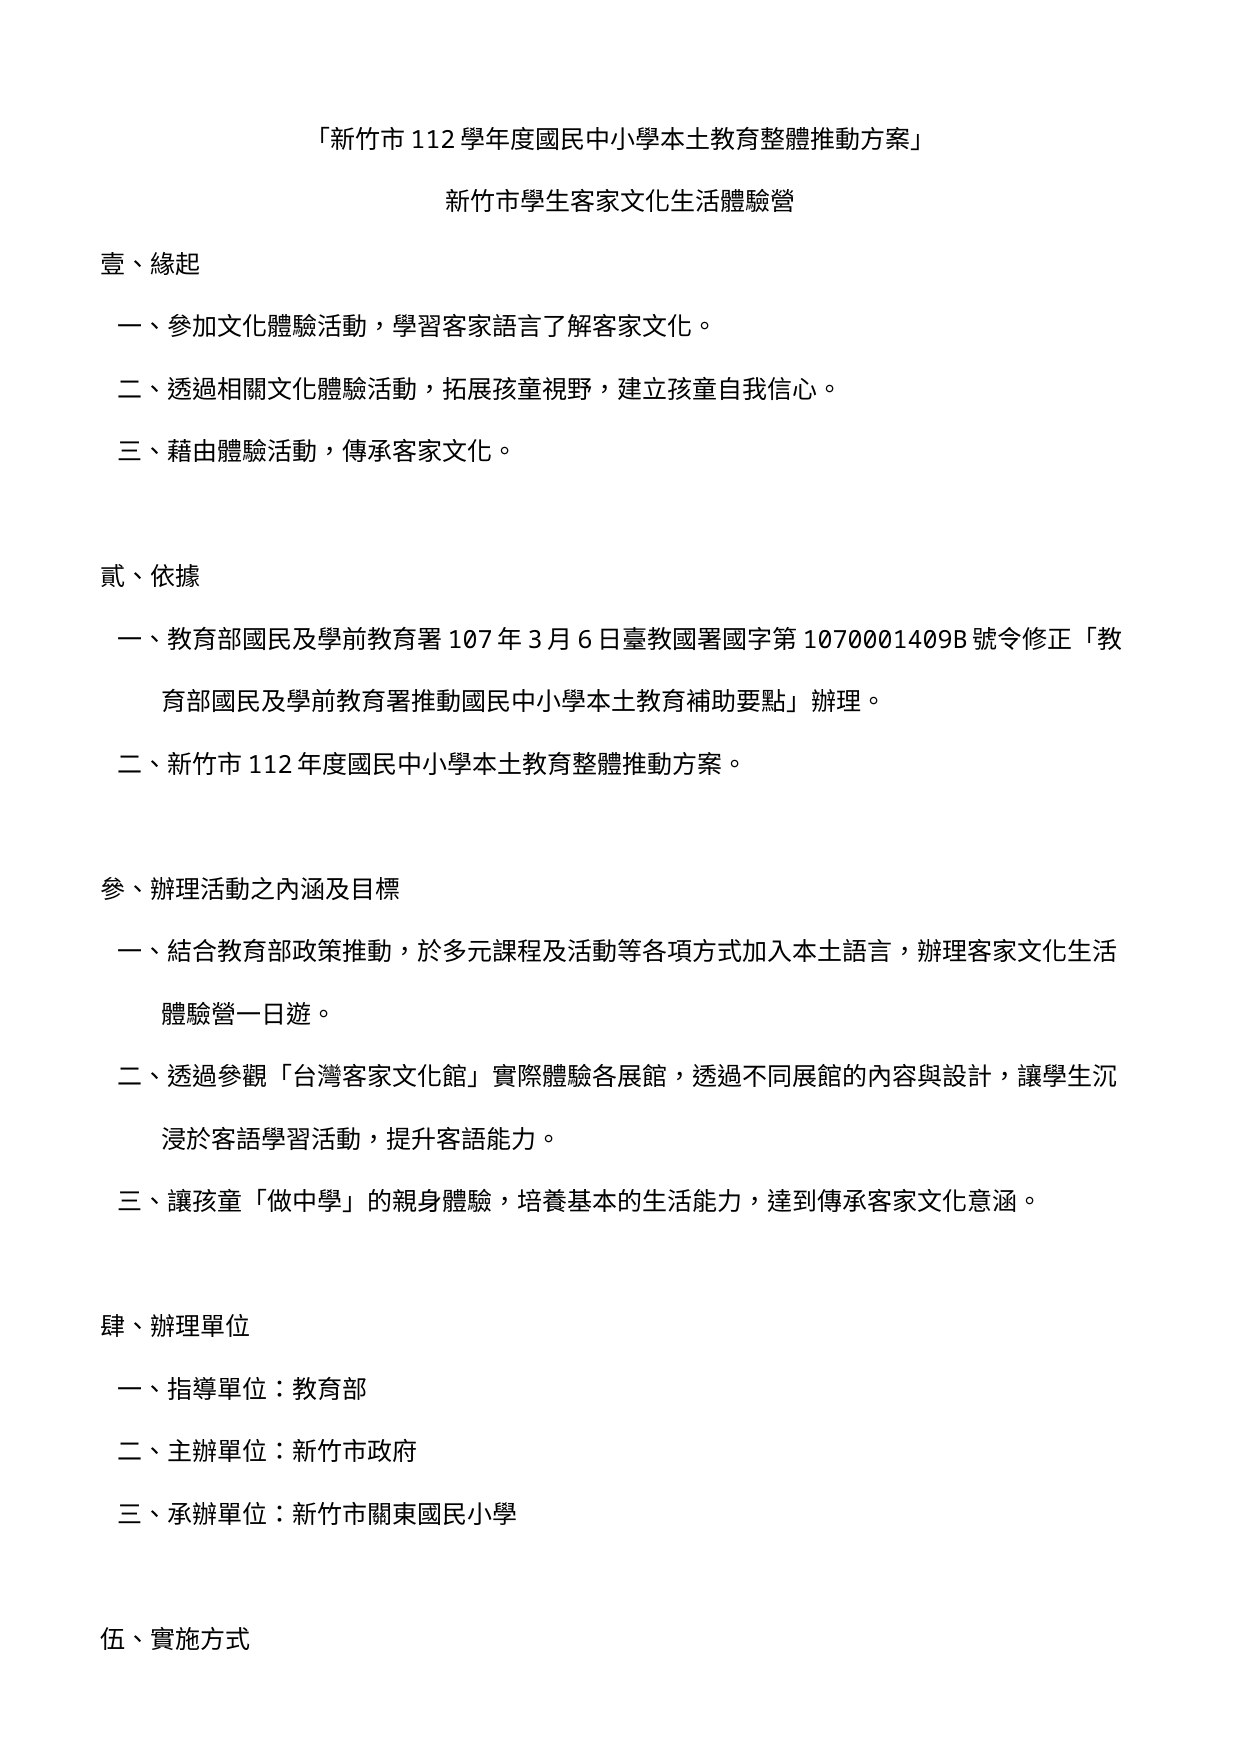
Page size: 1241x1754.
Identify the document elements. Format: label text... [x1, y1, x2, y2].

table_header 「新竹市112學年度國民中小學本土教育整體推動方案」 新竹市學生客家文化生活體驗營 壹、緣起 一、參加文化體驗活動，學習客家語言了解客家文化。 二、透過相關文化體驗活動，拓展孩童視野，建立孩童自我信心。 三、藉由體驗活動，傳承客家文化。 貳、依據 一、教育部國民及學前教育署107年3月6日臺教國署國字第1070001409B號令修正「教育部國民及學前教育署推動國民中小學本土教育補助要點」辦理。 二、新竹市112年度國民中小學本土教育整體推動方案。 參、辦理活動之內涵及目標 一、結合教育部政策推動，於多元課程及活動等各項方式加入本土語言，辦理客家文化生活體驗營一日遊。 二、透過參觀「台灣客家文化館」實際體驗各展館，透過不同展館的內容與設計，讓學生沉浸於客語學習活動，提升客語能力。 三、讓孩童「做中學」的親身體驗，培養基本的生活能力，達到傳承客家文化意涵。 肆、辦理單位 一、指導單位：教育部 二、主辦單位：新竹市政府 三、承辦單位：新竹市關東國民小學 伍、實施方式 一、參加對象：本市國小三〜六年級選修客家語學生共80人次。 二、課程內容：如課程表 三、報名方式：9月25日（一）8:00起至9月28日（四）15:00止，向關東國小教務處報名，報名時請繳交報名表(附件1)，及保險同意書(附件2)。 四、假別：參加活動人員給予公假登記 陸、注意事項 一、以新竹市國小三〜六年級選修客家語學生為優先。 二、每校報名二位為限。若有特殊狀況需增加名額，請與關東國小教務處聯繫。 三、參加人員如遇颱風或其他不可抗力因素時, 請密切注意關東國小及新竹教育網的公告。 四、報名表上資料務必詳填，以利辦理保險及緊急聯絡時使用。 柒、經費來源：由教育部及本市市政府補助 捌、附件一 [89, 96, 1152, 1658]
